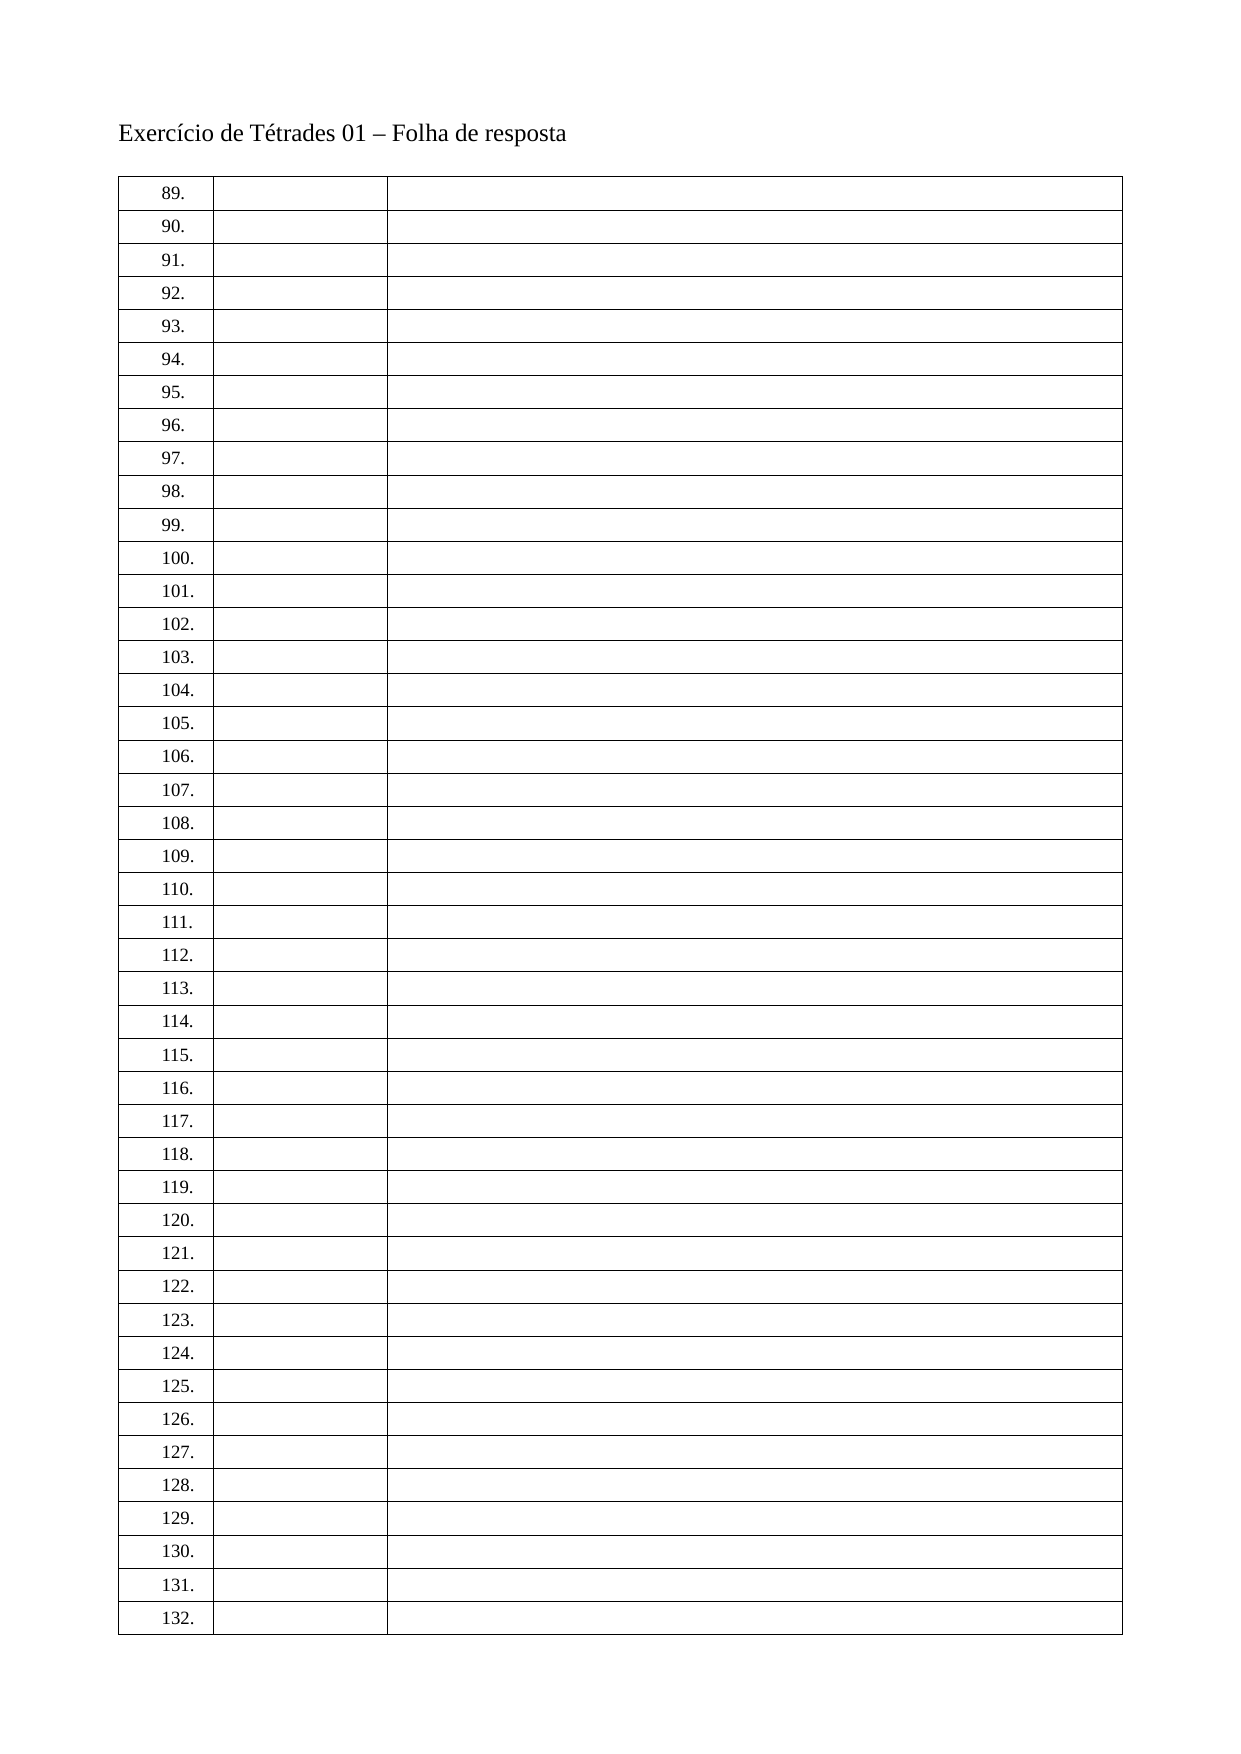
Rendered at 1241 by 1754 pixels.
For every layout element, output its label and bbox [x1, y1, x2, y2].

table_cell [214, 1204, 387, 1236]
table_cell [119, 741, 213, 773]
table_cell [214, 807, 387, 839]
table_cell [214, 641, 387, 673]
table_cell [214, 177, 387, 209]
table_cell [119, 1105, 213, 1137]
table_cell [119, 211, 213, 243]
table_cell [214, 277, 387, 309]
table_cell [214, 1171, 387, 1203]
table_cell [214, 873, 387, 905]
table_cell [388, 1204, 1122, 1236]
table_cell [388, 542, 1122, 574]
table_cell [119, 1602, 213, 1634]
table_cell [388, 972, 1122, 1004]
table_cell [119, 244, 213, 276]
table_cell [388, 1072, 1122, 1104]
table_cell [214, 343, 387, 375]
table_cell [388, 177, 1122, 209]
table_cell [214, 211, 387, 243]
table_cell [119, 1039, 213, 1071]
table_cell [119, 1138, 213, 1170]
table_cell [388, 1337, 1122, 1369]
table_cell [119, 1237, 213, 1269]
table_cell [388, 741, 1122, 773]
table_cell [214, 575, 387, 607]
table_cell [119, 1502, 213, 1534]
table_cell [388, 608, 1122, 640]
table_cell [388, 509, 1122, 541]
table_cell [119, 1370, 213, 1402]
table_cell [214, 1602, 387, 1634]
table_cell [388, 442, 1122, 474]
table_cell [388, 575, 1122, 607]
table_cell [388, 1436, 1122, 1468]
table_cell [214, 409, 387, 441]
table_cell [388, 641, 1122, 673]
table_cell [119, 177, 213, 209]
table_cell [388, 1569, 1122, 1601]
table_cell [214, 741, 387, 773]
table_cell [214, 906, 387, 938]
table_cell [388, 807, 1122, 839]
table_cell [119, 1337, 213, 1369]
table_cell [119, 343, 213, 375]
table_cell [119, 409, 213, 441]
table_cell [388, 1502, 1122, 1534]
table_cell [214, 1138, 387, 1170]
table_cell [119, 1271, 213, 1303]
table_cell [119, 509, 213, 541]
table_cell [388, 674, 1122, 706]
table_cell [214, 840, 387, 872]
table_cell [388, 409, 1122, 441]
table_cell [214, 1337, 387, 1369]
table_cell [119, 376, 213, 408]
table_cell [214, 1006, 387, 1038]
table_cell [388, 1105, 1122, 1137]
table_cell [388, 476, 1122, 508]
table_cell [119, 873, 213, 905]
table_cell [388, 1370, 1122, 1402]
table_cell [119, 807, 213, 839]
table_cell [119, 972, 213, 1004]
table_cell [119, 906, 213, 938]
table_cell [119, 575, 213, 607]
table_cell [388, 343, 1122, 375]
table_cell [388, 1271, 1122, 1303]
table_cell [388, 1138, 1122, 1170]
table_cell [214, 1469, 387, 1501]
table_cell [214, 1403, 387, 1435]
table_cell [119, 476, 213, 508]
table_cell [388, 1237, 1122, 1269]
table_cell [214, 972, 387, 1004]
table_cell [388, 939, 1122, 971]
table_cell [388, 1006, 1122, 1038]
table_cell [388, 1304, 1122, 1336]
table_cell [388, 244, 1122, 276]
table_cell [214, 1370, 387, 1402]
table_cell [119, 1536, 213, 1568]
table_cell [119, 707, 213, 739]
table_cell [119, 1569, 213, 1601]
table_cell [119, 1006, 213, 1038]
table_cell [119, 442, 213, 474]
table_cell [214, 1271, 387, 1303]
table_cell [119, 310, 213, 342]
table_cell [214, 608, 387, 640]
table_cell [388, 1536, 1122, 1568]
table_cell [388, 1602, 1122, 1634]
table_cell [214, 476, 387, 508]
table_cell [214, 442, 387, 474]
table_cell [119, 641, 213, 673]
table_cell [214, 1237, 387, 1269]
table_cell [214, 542, 387, 574]
table_cell [119, 840, 213, 872]
table_cell [388, 376, 1122, 408]
table_cell [119, 1403, 213, 1435]
table_cell [214, 674, 387, 706]
table_cell [119, 1436, 213, 1468]
table_cell [388, 211, 1122, 243]
table_cell [214, 310, 387, 342]
table_cell [119, 1304, 213, 1336]
table_cell [214, 774, 387, 806]
table_cell [214, 1304, 387, 1336]
table_cell [388, 1403, 1122, 1435]
table_cell [214, 939, 387, 971]
table_cell [214, 707, 387, 739]
table_cell [119, 1072, 213, 1104]
table_cell [214, 1072, 387, 1104]
table_cell [214, 1039, 387, 1071]
table_cell [119, 542, 213, 574]
table_cell [119, 774, 213, 806]
table_cell [119, 608, 213, 640]
table_cell [119, 1171, 213, 1203]
table_cell [388, 277, 1122, 309]
table_cell [388, 1171, 1122, 1203]
table_cell [214, 376, 387, 408]
table_cell [388, 1469, 1122, 1501]
table_cell [214, 1536, 387, 1568]
table_cell [388, 310, 1122, 342]
table_cell [214, 1436, 387, 1468]
table_cell [119, 1204, 213, 1236]
table_cell [388, 873, 1122, 905]
table_cell [214, 509, 387, 541]
table_cell [214, 1502, 387, 1534]
table_cell [388, 1039, 1122, 1071]
table_cell [214, 1105, 387, 1137]
table_cell [119, 674, 213, 706]
table_cell [119, 939, 213, 971]
table_cell [388, 906, 1122, 938]
table_cell [214, 1569, 387, 1601]
table_cell [119, 277, 213, 309]
table_cell [119, 1469, 213, 1501]
table_cell [388, 774, 1122, 806]
table_cell [388, 707, 1122, 739]
table_cell [388, 840, 1122, 872]
table_cell [214, 244, 387, 276]
